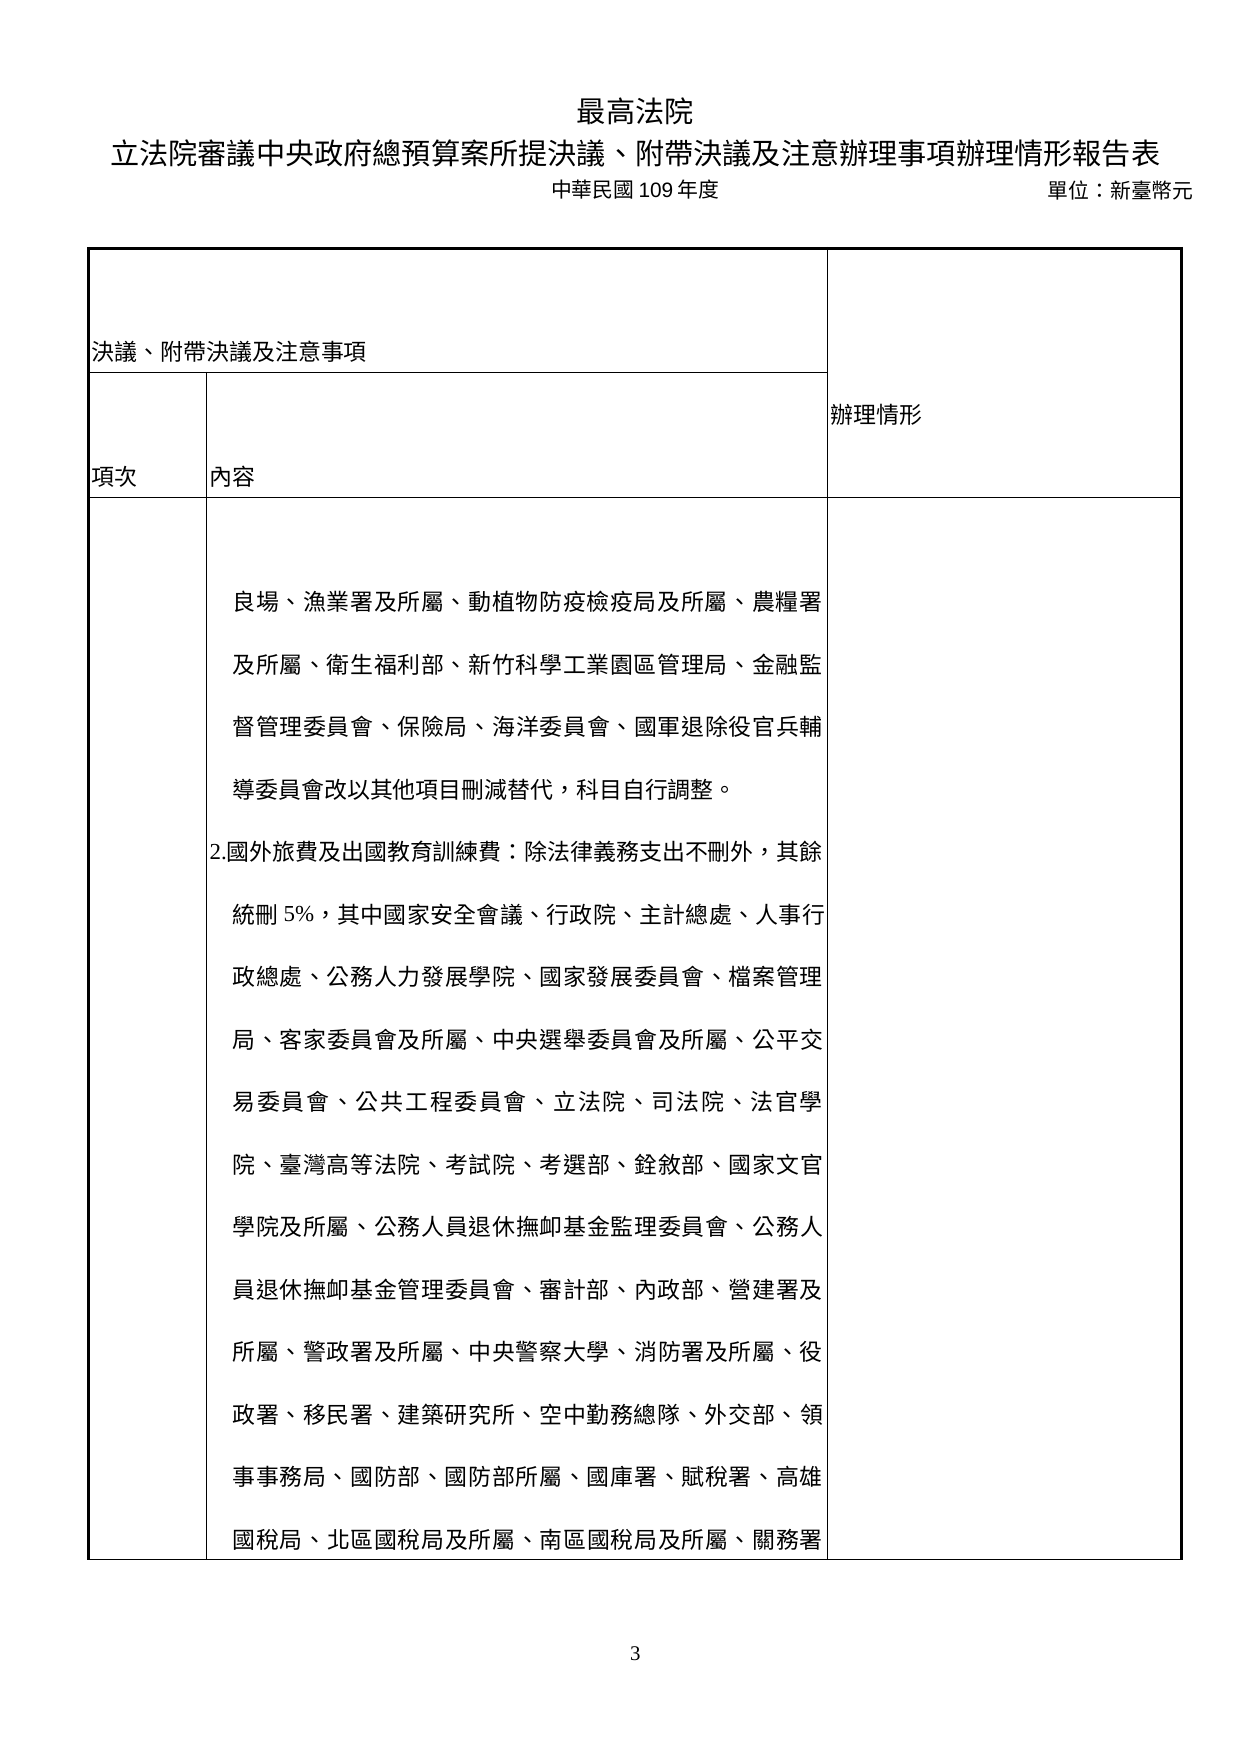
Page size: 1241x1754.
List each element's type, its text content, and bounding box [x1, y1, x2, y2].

table_header 辦理情形 [828, 250, 1180, 497]
table_header 決議、附帶決議及注意事項 [90, 250, 827, 372]
table_cell [828, 498, 1180, 1559]
table_cell 良場、漁業署及所屬、動植物防疫檢疫局及所屬、農糧署及所屬、衛生福利部、新竹科學工業園區管理局、金融監督管理委員會、保險局、海洋委員會、國軍退除役官兵輔導委員會改以其他項目刪減替代，科目自行調整。 2.國外旅費及出國教育訓練費：除法律義務支出不刪外，其餘統刪5%，其中國家安全會議、行政院、主計總處、人事行政總處、公務人力發展學院、國家發展委員會、檔案管理局、客家委員會及所屬、中央選舉委員會及所屬、公平交易委員會、公共工程委員會、立法院、司法院、法官學院、臺灣高等法院、考試院、考選部、銓敘部、國家文官學院及所屬、公務人員退休撫卹基金監理委員會、公務人員退休撫卹基金管理委員會、審計部、內政部、營建署及所屬、警政署及所屬、中央警察大學、消防署及所屬、役政署、移民署、建築研究所、空中勤務總隊、外交部、領事事務局、國防部、國防部所屬、國庫署、賦稅署、高雄國稅局、北區國稅局及所屬、南區國稅局及所屬、關務署 [207, 498, 827, 1559]
table_cell [90, 498, 206, 1559]
table_cell 內容 [207, 373, 827, 497]
table_cell 項次 [90, 373, 206, 497]
